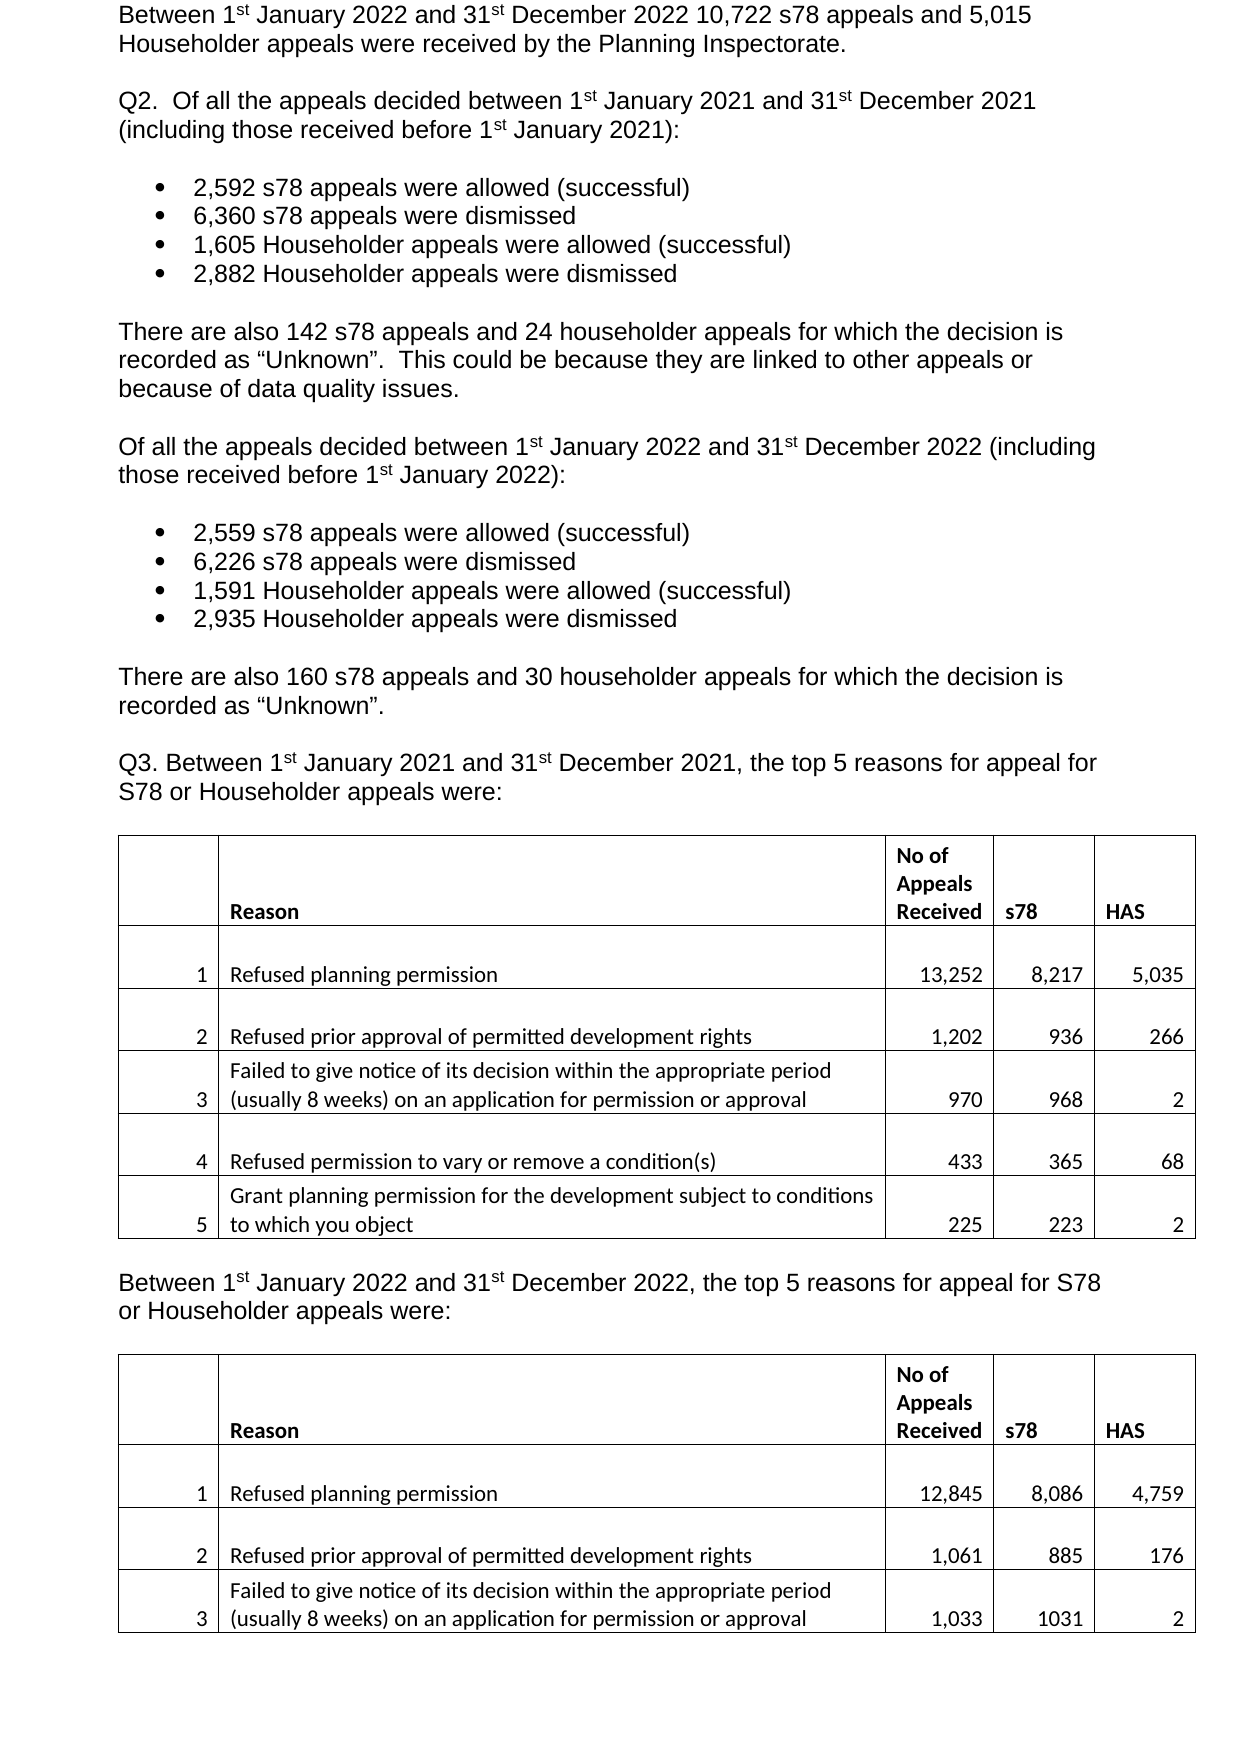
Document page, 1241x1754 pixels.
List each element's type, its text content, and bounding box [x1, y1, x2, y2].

list 6,360 s78 appeals were dismissed [156, 201, 1122, 230]
table_cell 12,845 [886, 1445, 993, 1507]
table_cell 266 [1095, 989, 1195, 1050]
list 1,591 Householder appeals were allowed (successful) [156, 576, 1122, 604]
table_header [119, 836, 218, 925]
table_cell 2 [1095, 1176, 1195, 1238]
table_header HAS [1095, 1355, 1195, 1444]
table_header s78 [994, 1355, 1094, 1444]
list 2,592 s78 appeals were allowed (successful) [156, 172, 1122, 201]
table_cell 8,086 [994, 1445, 1094, 1507]
table_cell 5 [119, 1176, 218, 1238]
table_cell 225 [886, 1176, 993, 1238]
table_header s78 [994, 836, 1094, 925]
table_cell 5,035 [1095, 926, 1195, 988]
table_cell 365 [994, 1114, 1094, 1175]
table_header No of Appeals Received [886, 1355, 993, 1444]
table_cell 176 [1095, 1508, 1195, 1569]
table_header [119, 1355, 218, 1444]
table_cell 968 [994, 1051, 1094, 1113]
table_cell Failed to give notice of its decision within the appropriate period (usually 8 weeks) on an application for permission or approval [219, 1570, 885, 1632]
table_cell 433 [886, 1114, 993, 1175]
text Between 1st January 2022 and 31st December 2022, the top 5 reasons for appeal for S78 or Householder appeals were: [118, 1267, 1122, 1325]
table_cell 1,202 [886, 989, 993, 1050]
text Of all the appeals decided between 1st January 2022 and 31st December 2022 (including those received before 1st January 2022): [118, 432, 1122, 489]
table_cell Failed to give notice of its decision within the appropriate period (usually 8 weeks) on an application for permission or approval [219, 1051, 885, 1113]
table_cell 1,061 [886, 1508, 993, 1569]
list 6,226 s78 appeals were dismissed [156, 547, 1122, 576]
table_cell Refused planning permission [219, 1445, 885, 1507]
text Q3. Between 1st January 2021 and 31st December 2021, the top 5 reasons for appeal for S78 or Householder appeals were: [118, 748, 1122, 806]
list 2,882 Householder appeals were dismissed [156, 259, 1122, 288]
table_cell 8,217 [994, 926, 1094, 988]
table_header Reason [219, 1355, 885, 1444]
table_cell 1 [119, 1445, 218, 1507]
table_cell 936 [994, 989, 1094, 1050]
table_cell Refused prior approval of permitted development rights [219, 1508, 885, 1569]
table_cell 970 [886, 1051, 993, 1113]
text There are also 160 s78 appeals and 30 householder appeals for which the decision is recorded as “Unknown”. [118, 662, 1122, 719]
table_cell 4,759 [1095, 1445, 1195, 1507]
text Between 1st January 2022 and 31st December 2022 10,722 s78 appeals and 5,015 Householder appeals were received by the Planning Inspectorate. [118, 0, 1122, 57]
table_cell 2 [1095, 1570, 1195, 1632]
table_cell 2 [119, 989, 218, 1050]
text There are also 142 s78 appeals and 24 householder appeals for which the decision is recorded as “Unknown”. This could be because they are linked to other appeals or because of data quality issues. [118, 317, 1122, 403]
table_header Reason [219, 836, 885, 925]
list 2,559 s78 appeals were allowed (successful) [156, 518, 1122, 547]
text Q2. Of all the appeals decided between 1st January 2021 and 31st December 2021 (including those received before 1st January 2021): [118, 86, 1122, 144]
table_cell 885 [994, 1508, 1094, 1569]
table_cell 1,033 [886, 1570, 993, 1632]
table_cell 2 [119, 1508, 218, 1569]
table_cell 223 [994, 1176, 1094, 1238]
table_cell Refused permission to vary or remove a condition(s) [219, 1114, 885, 1175]
table_cell 68 [1095, 1114, 1195, 1175]
table_cell 1031 [994, 1570, 1094, 1632]
table_cell 1 [119, 926, 218, 988]
table_cell Refused planning permission [219, 926, 885, 988]
list 1,605 Householder appeals were allowed (successful) [156, 230, 1122, 259]
table_cell 3 [119, 1051, 218, 1113]
table_cell Grant planning permission for the development subject to conditions to which you object [219, 1176, 885, 1238]
table_cell Refused prior approval of permitted development rights [219, 989, 885, 1050]
table_cell 2 [1095, 1051, 1195, 1113]
table_cell 13,252 [886, 926, 993, 988]
table_cell 4 [119, 1114, 218, 1175]
list 2,935 Householder appeals were dismissed [156, 604, 1122, 633]
table_header HAS [1095, 836, 1195, 925]
table_cell 3 [119, 1570, 218, 1632]
table_header No of Appeals Received [886, 836, 993, 925]
